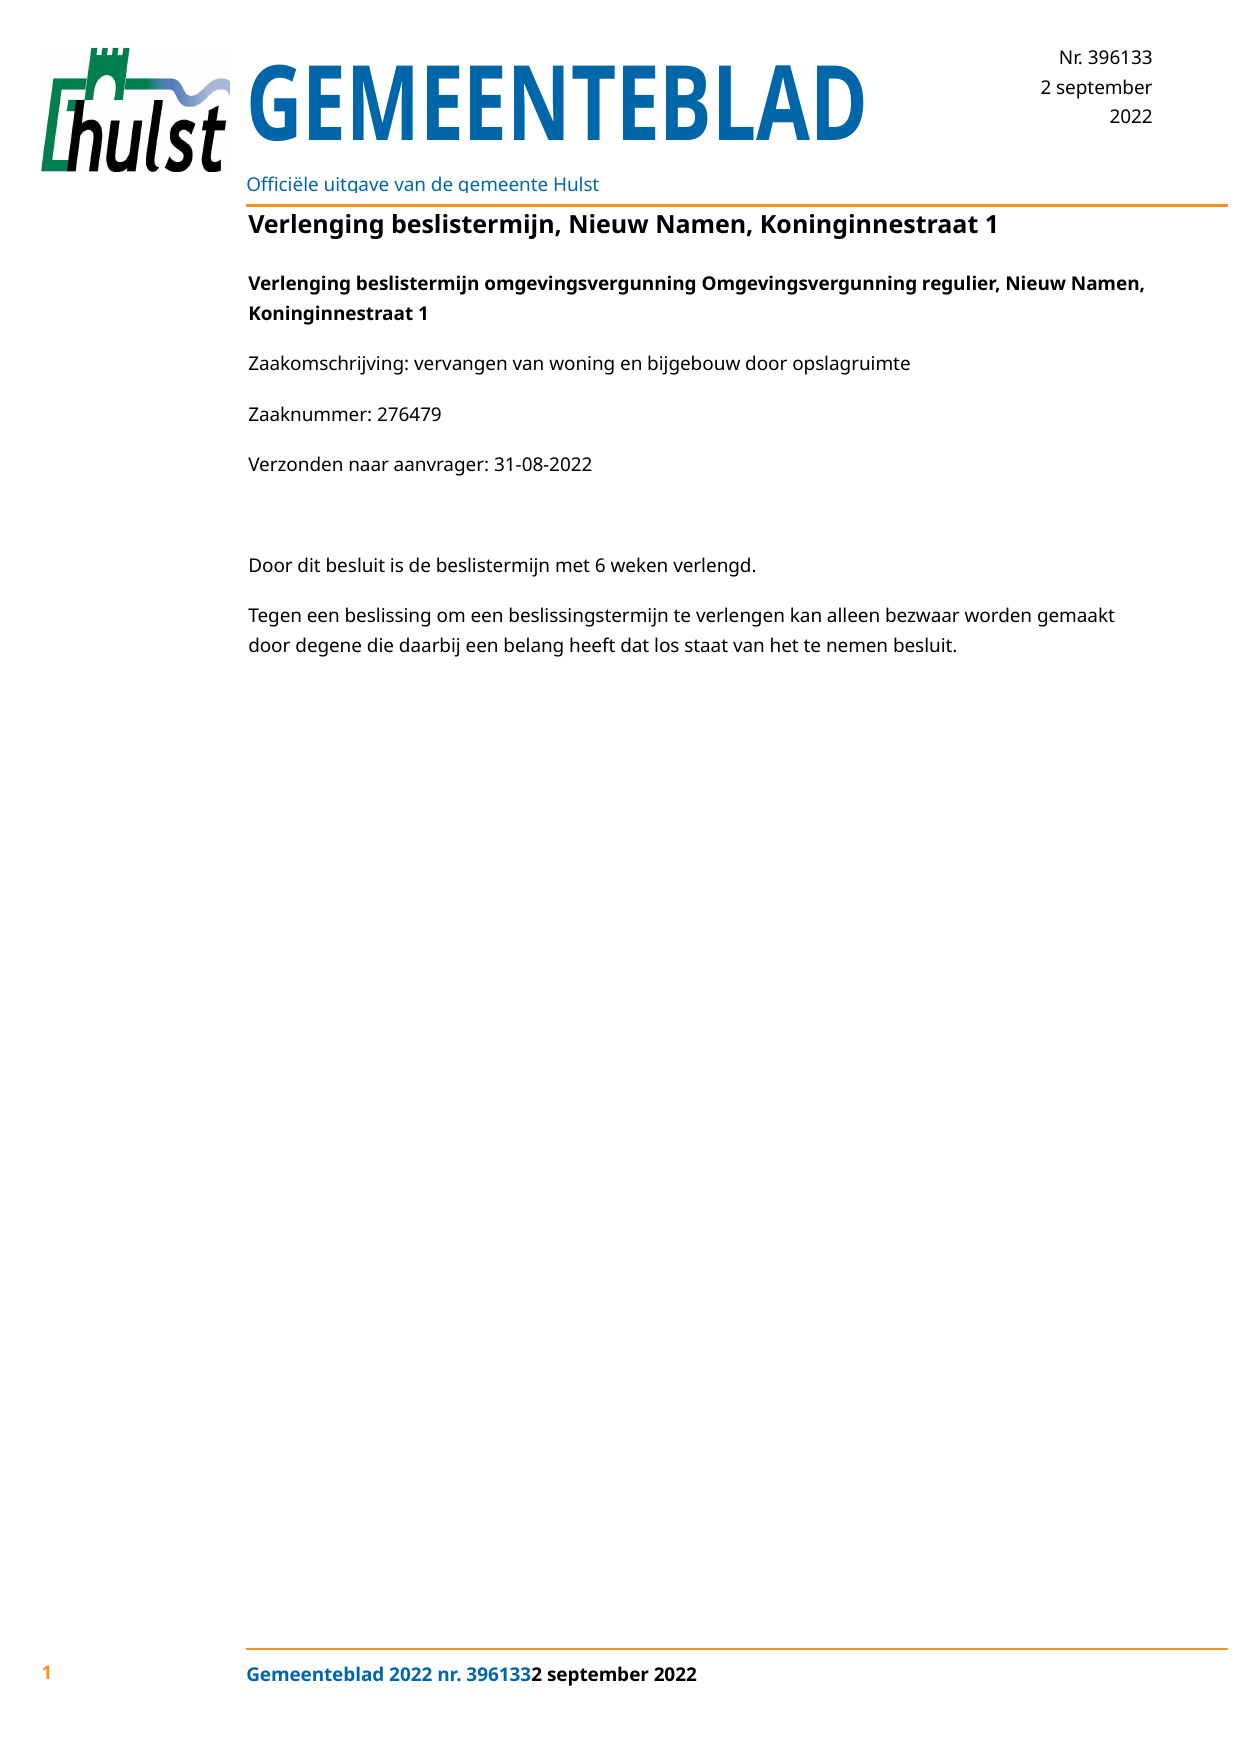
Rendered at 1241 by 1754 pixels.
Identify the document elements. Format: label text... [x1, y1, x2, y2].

text Zaakomschrijving: vervangen van woning en bijgebouw door opslagruimte [248, 350, 1152, 376]
text Verlenging beslistermijn, Nieuw Namen, Koninginnestraat 1 [248, 207, 1152, 241]
text Tegen een beslissing om een beslissingstermijn te verlengen kan alleen bezwaar worden gemaakt door degene die daarbij een belang heeft dat los staat van het te nemen besluit. [248, 602, 1152, 658]
picture [41, 47, 231, 172]
text Verzonden naar aanvrager: 31-08-2022 [248, 451, 1152, 477]
text Verlenging beslistermijn omgevingsvergunning Omgevingsvergunning regulier, Nieuw Namen, Koninginnestraat 1 [248, 270, 1152, 326]
text Zaaknummer: 276479 [248, 401, 1152, 426]
text Door dit besluit is de beslistermijn met 6 weken verlengd. [248, 552, 1152, 578]
